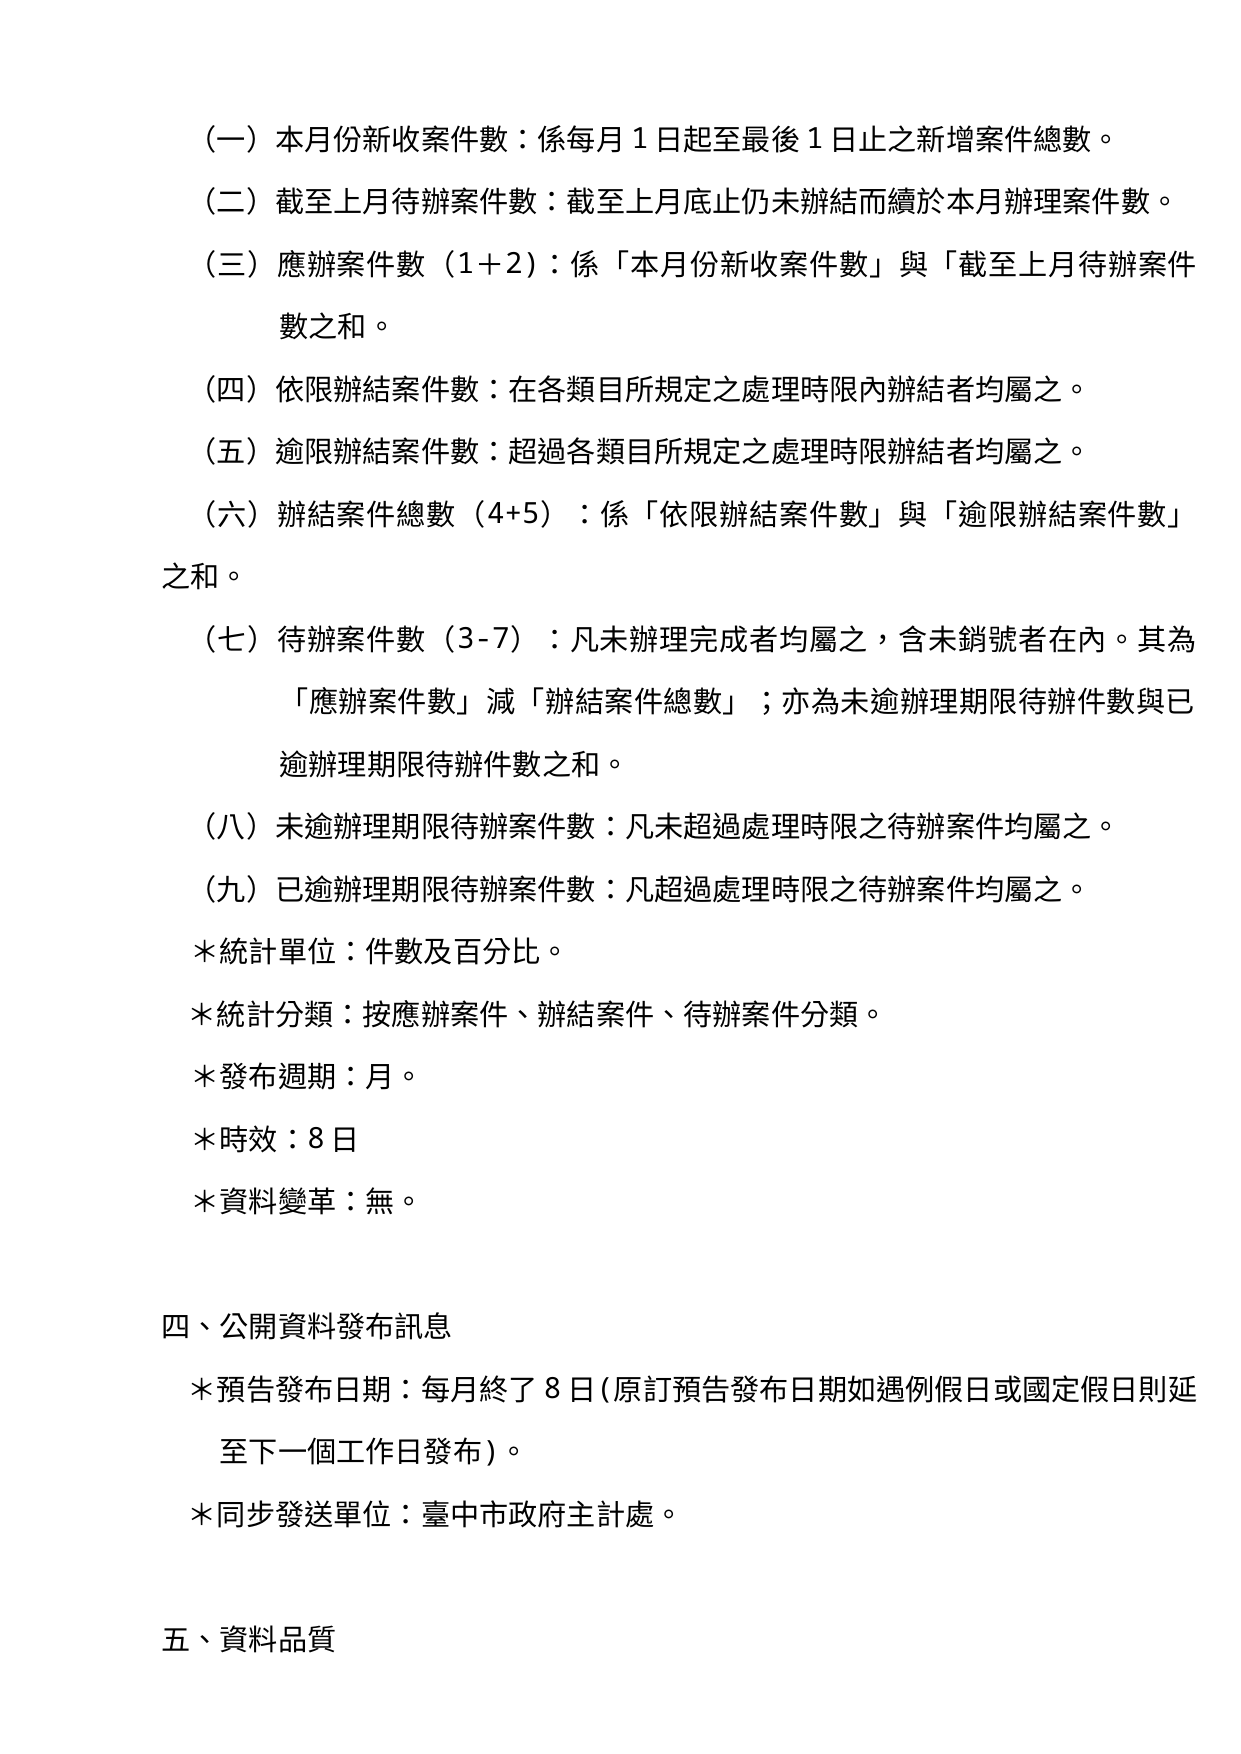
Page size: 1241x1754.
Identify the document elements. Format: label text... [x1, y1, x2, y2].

table_header （一）本月份新收案件數：係每月1日起至最後1日止之新增案件總數。 （二）截至上月待辦案件數：截至上月底止仍未辦結而續於本月辦理案件數。 （三）應辦案件數（1＋2)：係「本月份新收案件數」與「截至上月待辦案件數之和。 （四）依限辦結案件數：在各類目所規定之處理時限內辦結者均屬之。 （五）逾限辦結案件數：超過各類目所規定之處理時限辦結者均屬之。 （六）辦結案件總數（4+5）：係「依限辦結案件數」與「逾限辦結案件數」之和。 （七）待辦案件數（3-7）：凡未辦理完成者均屬之，含未銷號者在內。其為「應辦案件數」減「辦結案件總數」；亦為未逾辦理期限待辦件數與已逾辦理期限待辦件數之和。 （八）未逾辦理期限待辦案件數：凡未超過處理時限之待辦案件均屬之。 （九）已逾辦理期限待辦案件數：凡超過處理時限之待辦案件均屬之。 ＊統計單位：件數及百分比。 ＊統計分類：按應辦案件、辦結案件、待辦案件分類。 ＊發布週期：月。 ＊時效：8日 ＊資料變革：無。 四、公開資料發布訊息 ＊預告發布日期：每月終了8日(原訂預告發布日期如遇例假日或國定假日則延至下一個工作日發布)。 ＊同步發送單位：臺中市政府主計處。 五、資料品質 [150, 96, 1209, 1658]
